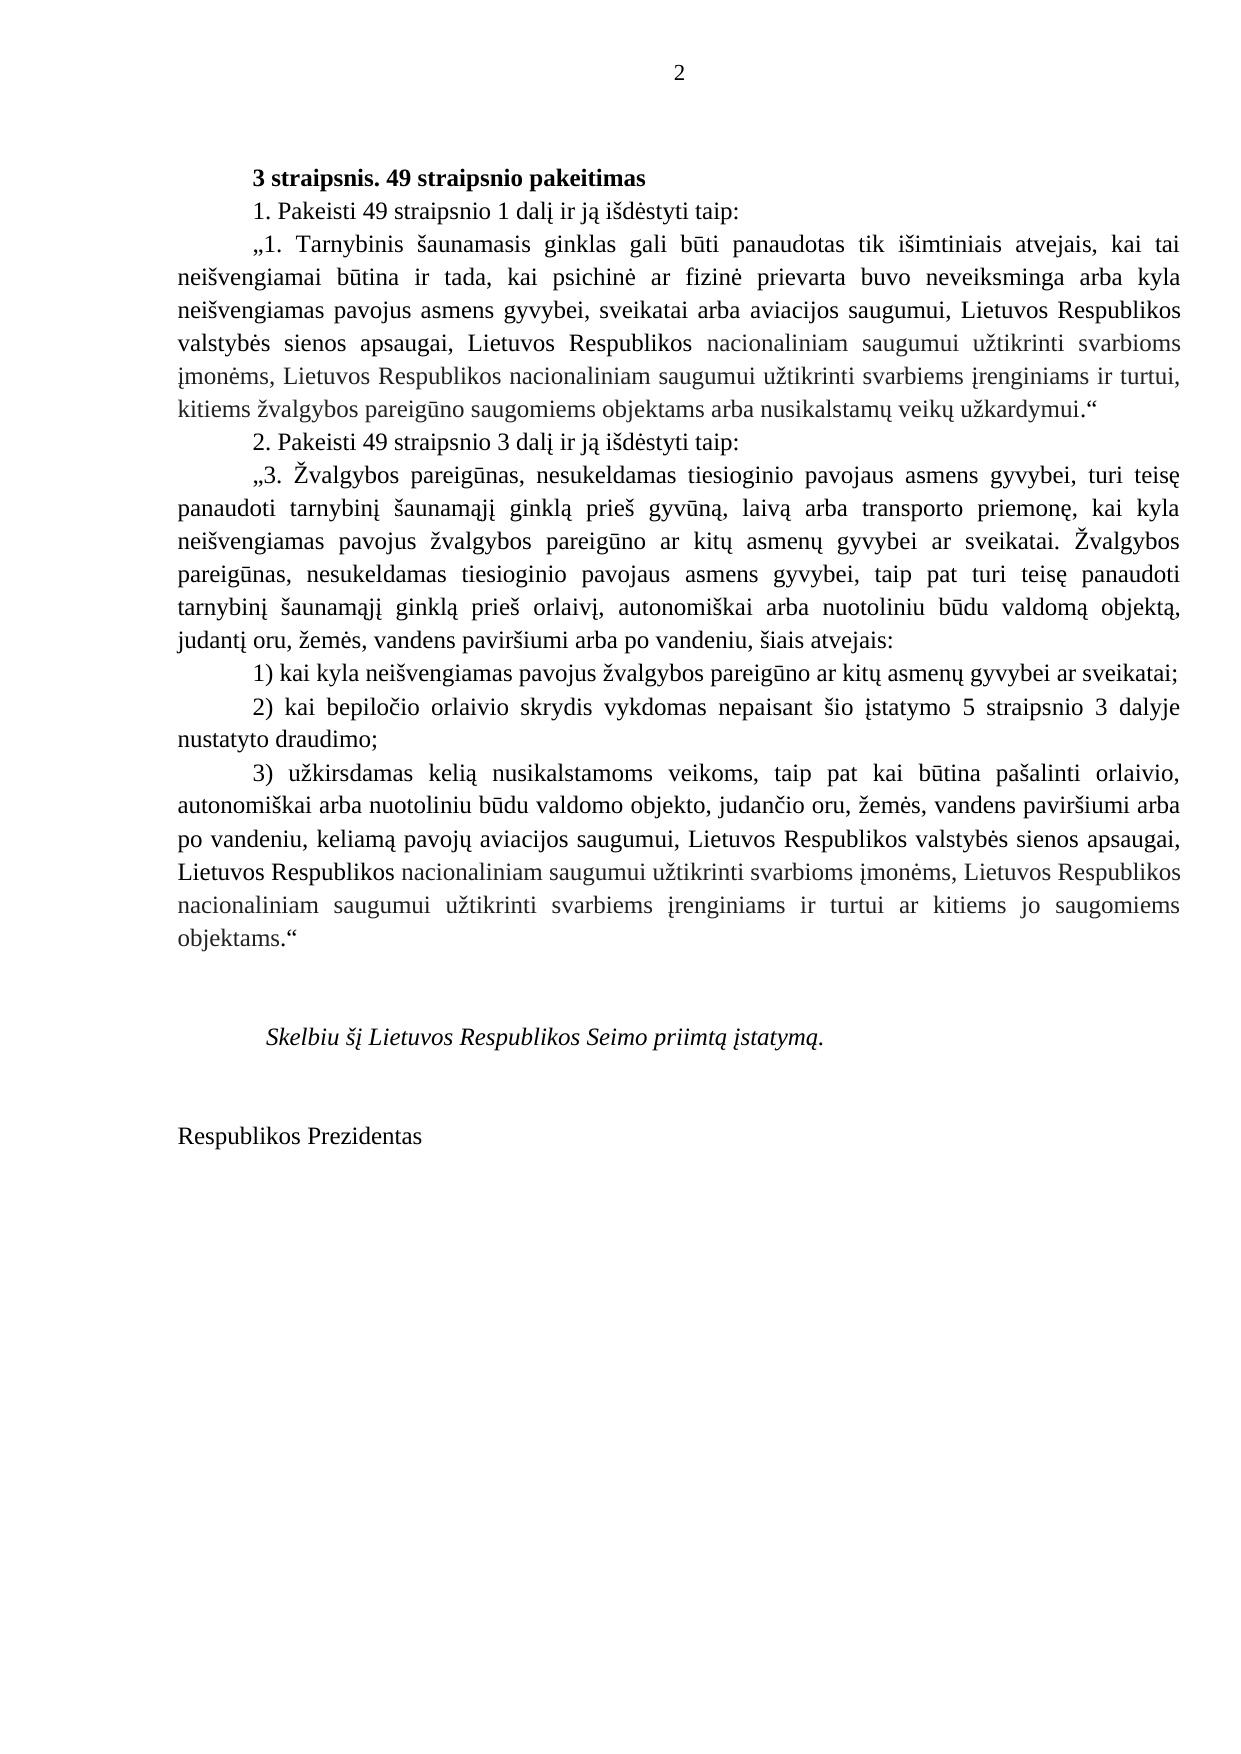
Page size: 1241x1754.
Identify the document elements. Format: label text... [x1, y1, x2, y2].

text 2) kai bepiločio orlaivio skrydis vykdomas nepaisant šio įstatymo 5 straipsnio 3 dalyje nustatyto draudimo; [177, 692, 1181, 753]
text 3 straipsnis. 49 straipsnio pakeitimas [177, 163, 1181, 192]
text Skelbiu šį Lietuvos Respublikos Seimo priimtą įstatymą. [177, 1022, 1181, 1051]
text „1. Tarnybinis šaunamasis ginklas gali būti panaudotas tik išimtiniais atvejais, kai tai neišvengiamai būtina ir tada, kai psichinė ar fizinė prievarta buvo neveiksminga arba kyla neišvengiamas pavojus asmens gyvybei, sveikatai arba aviacijos saugumui, Lietuvos Respublikos valstybės sienos apsaugai, Lietuvos Respublikos nacionaliniam saugumui užtikrinti svarbioms įmonėms, Lietuvos Respublikos nacionaliniam saugumui užtikrinti svarbiems įrenginiams ir turtui, kitiems žvalgybos pareigūno saugomiems objektams arba nusikalstamų veikų užkardymui.“ [177, 229, 1181, 423]
text 1. Pakeisti 49 straipsnio 1 dalį ir ją išdėstyti taip: [177, 196, 1181, 225]
text 1) kai kyla neišvengiamas pavojus žvalgybos pareigūno ar kitų asmenų gyvybei ar sveikatai; [177, 658, 1181, 687]
text Respublikos Prezidentas [177, 1121, 1181, 1149]
text 3) užkirsdamas kelią nusikalstamoms veikoms, taip pat kai būtina pašalinti orlaivio, autonomiškai arba nuotoliniu būdu valdomo objekto, judančio oru, žemės, vandens paviršiumi arba po vandeniu, keliamą pavojų aviacijos saugumui, Lietuvos Respublikos valstybės sienos apsaugai, Lietuvos Respublikos nacionaliniam saugumui užtikrinti svarbioms įmonėms, Lietuvos Respublikos nacionaliniam saugumui užtikrinti svarbiems įrenginiams ir turtui ar kitiems jo saugomiems objektams.“ [177, 758, 1181, 951]
text 2. Pakeisti 49 straipsnio 3 dalį ir ją išdėstyti taip: [177, 427, 1181, 456]
text „3. Žvalgybos pareigūnas, nesukeldamas tiesioginio pavojaus asmens gyvybei, turi teisę panaudoti tarnybinį šaunamąjį ginklą prieš gyvūną, laivą arba transporto priemonę, kai kyla neišvengiamas pavojus žvalgybos pareigūno ar kitų asmenų gyvybei ar sveikatai. Žvalgybos pareigūnas, nesukeldamas tiesioginio pavojaus asmens gyvybei, taip pat turi teisę panaudoti tarnybinį šaunamąjį ginklą prieš orlaivį, autonomiškai arba nuotoliniu būdu valdomą objektą, judantį oru, žemės, vandens paviršiumi arba po vandeniu, šiais atvejais: [177, 460, 1181, 654]
